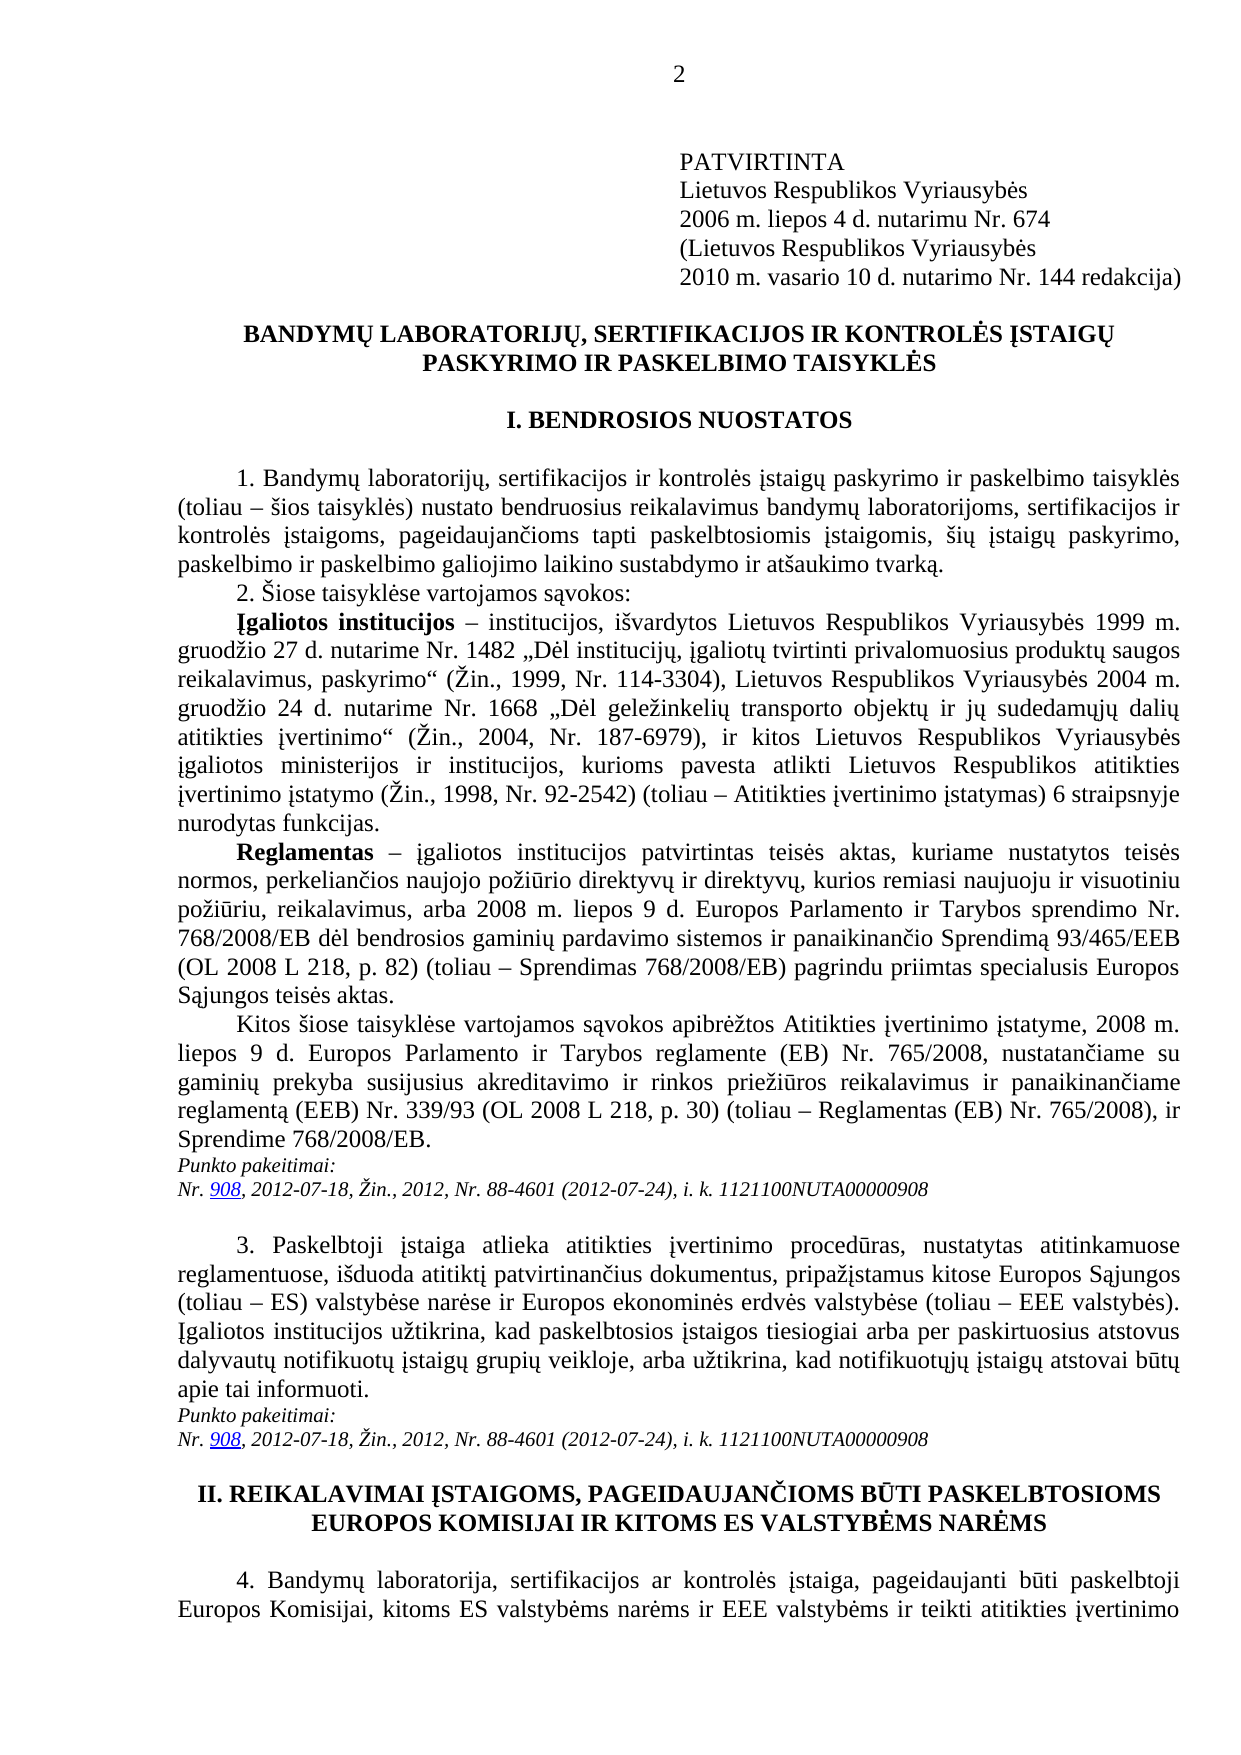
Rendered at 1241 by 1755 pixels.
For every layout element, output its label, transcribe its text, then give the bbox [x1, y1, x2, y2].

text 2010 m. vasario 10 d. nutarimo Nr. 144 redakcija) [679, 262, 1181, 291]
text Įgaliotos institucijos – institucijos, išvardytos Lietuvos Respublikos Vyriausybės 1999 m. gruodžio 27 d. nutarime Nr. 1482 „Dėl institucijų, įgaliotų tvirtinti privalomuosius produktų saugos reikalavimus, paskyrimo“ (Žin., 1999, Nr. 114-3304), Lietuvos Respublikos Vyriausybės 2004 m. gruodžio 24 d. nutarime Nr. 1668 „Dėl geležinkelių transporto objektų ir jų sudedamųjų dalių atitikties įvertinimo“ (Žin., 2004, Nr. 187-6979), ir kitos Lietuvos Respublikos Vyriausybės įgaliotos ministerijos ir institucijos, kurioms pavesta atlikti Lietuvos Respublikos atitikties įvertinimo įstatymo (Žin., 1998, Nr. 92-2542) (toliau – Atitikties įvertinimo įstatymas) 6 straipsnyje nurodytas funkcijas. [177, 607, 1181, 837]
text Lietuvos Respublikos Vyriausybės [679, 176, 1181, 204]
text Nr. 908, 2012-07-18, Žin., 2012, Nr. 88-4601 (2012-07-24), i. k. 1121100NUTA00000908 [177, 1427, 1181, 1451]
text 2. Šiose taisyklėse vartojamos sąvokos: [177, 578, 1181, 607]
text 4. Bandymų laboratorija, sertifikacijos ar kontrolės įstaiga, pageidaujanti būti paskelbtoji Europos Komisijai, kitoms ES valstybėms narėms ir EEE valstybėms ir teikti atitikties įvertinimo [177, 1566, 1181, 1623]
text Reglamentas – įgaliotos institucijos patvirtintas teisės aktas, kuriame nustatytos teisės normos, perkeliančios naujojo požiūrio direktyvų ir direktyvų, kurios remiasi naujuoju ir visuotiniu požiūriu, reikalavimus, arba 2008 m. liepos 9 d. Europos Parlamento ir Tarybos sprendimo Nr. 768/2008/EB dėl bendrosios gaminių pardavimo sistemos ir panaikinančio Sprendimą 93/465/EEB (OL 2008 L 218, p. 82) (toliau – Sprendimas 768/2008/EB) pagrindu priimtas specialusis Europos Sąjungos teisės aktas. [177, 837, 1181, 1009]
text 1. Bandymų laboratorijų, sertifikacijos ir kontrolės įstaigų paskyrimo ir paskelbimo taisyklės (toliau – šios taisyklės) nustato bendruosius reikalavimus bandymų laboratorijoms, sertifikacijos ir kontrolės įstaigoms, pageidaujančioms tapti paskelbtosiomis įstaigomis, šių įstaigų paskyrimo, paskelbimo ir paskelbimo galiojimo laikino sustabdymo ir atšaukimo tvarką. [177, 463, 1181, 578]
text BANDYMŲ LABORATORIJŲ, SERTIFIKACIJOS IR KONTROLĖS ĮSTAIGŲ PASKYRIMO IR PASKELBIMO TAISYKLĖS [177, 319, 1181, 377]
text Nr. 908, 2012-07-18, Žin., 2012, Nr. 88-4601 (2012-07-24), i. k. 1121100NUTA00000908 [177, 1177, 1181, 1201]
text I. BENDROSIOS NUOSTATOS [177, 406, 1181, 434]
text 2006 m. liepos 4 d. nutarimu Nr. 674 [679, 204, 1181, 233]
text Punkto pakeitimai: [177, 1153, 1181, 1177]
text Kitos šiose taisyklėse vartojamos sąvokos apibrėžtos Atitikties įvertinimo įstatyme, 2008 m. liepos 9 d. Europos Parlamento ir Tarybos reglamente (EB) Nr. 765/2008, nustatančiame su gaminių prekyba susijusius akreditavimo ir rinkos priežiūros reikalavimus ir panaikinančiame reglamentą (EEB) Nr. 339/93 (OL 2008 L 218, p. 30) (toliau – Reglamentas (EB) Nr. 765/2008), ir Sprendime 768/2008/EB. [177, 1009, 1181, 1153]
text PATVIRTINTA [679, 147, 1181, 176]
text II. REIKALAVIMAI ĮSTAIGOMS, PAGEIDAUJANČIOMS BŪTI PASKELBTOSIOMS EUROPOS KOMISIJAI IR KITOMS ES VALSTYBĖMS NARĖMS [177, 1479, 1181, 1537]
text Punkto pakeitimai: [177, 1402, 1181, 1427]
text (Lietuvos Respublikos Vyriausybės [679, 233, 1181, 262]
text 3. Paskelbtoji įstaiga atlieka atitikties įvertinimo procedūras, nustatytas atitinkamuose reglamentuose, išduoda atitiktį patvirtinančius dokumentus, pripažįstamus kitose Europos Sąjungos (toliau – ES) valstybėse narėse ir Europos ekonominės erdvės valstybėse (toliau – EEE valstybės). Įgaliotos institucijos užtikrina, kad paskelbtosios įstaigos tiesiogiai arba per paskirtuosius atstovus dalyvautų notifikuotų įstaigų grupių veikloje, arba užtikrina, kad notifikuotųjų įstaigų atstovai būtų apie tai informuoti. [177, 1230, 1181, 1402]
